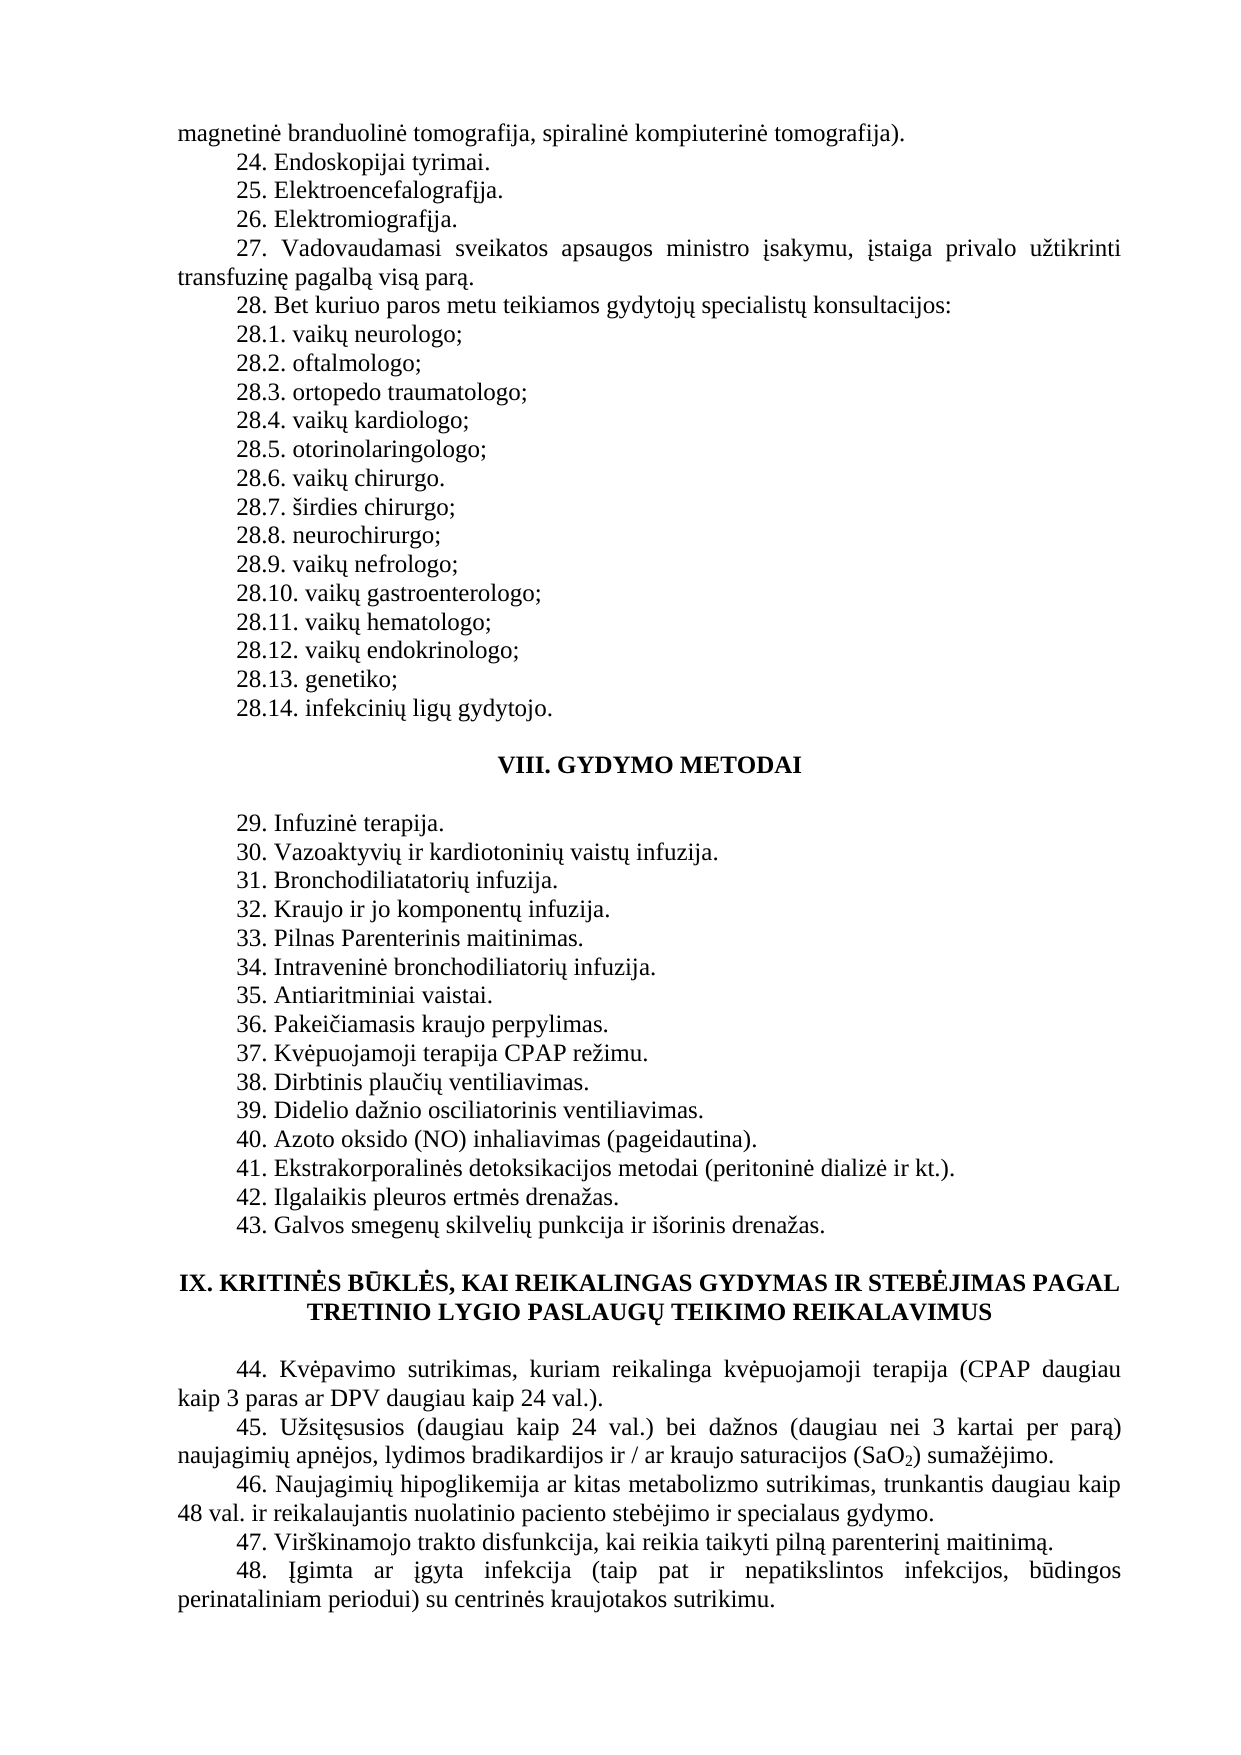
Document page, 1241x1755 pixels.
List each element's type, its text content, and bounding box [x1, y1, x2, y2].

text 24. Endoskopijai tyrimai. [177, 147, 1122, 176]
text 47. Virškinamojo trakto disfunkcija, kai reikia taikyti pilną parenterinį maitinimą. [177, 1527, 1122, 1556]
text 42. Ilgalaikis pleuros ertmės drenažas. [177, 1182, 1122, 1211]
text 28.2. oftalmologo; [177, 348, 1122, 377]
text 44. Kvėpavimo sutrikimas, kuriam reikalinga kvėpuojamoji terapija (CPAP daugiau kaip 3 paras ar DPV daugiau kaip 24 val.). [177, 1354, 1122, 1412]
text 28.1. vaikų neurologo; [177, 319, 1122, 348]
text 28.10. vaikų gastroenterologo; [177, 578, 1122, 607]
text 38. Dirbtinis plaučių ventiliavimas. [177, 1067, 1122, 1096]
text 36. Pakeičiamasis kraujo perpylimas. [177, 1009, 1122, 1038]
text 28. Bet kuriuo paros metu teikiamos gydytojų specialistų konsultacijos: [177, 291, 1122, 319]
text 28.8. neurochirurgo; [177, 521, 1122, 549]
text 30. Vazoaktyvių ir kardiotoninių vaistų infuzija. [177, 837, 1122, 866]
text 29. Infuzinė terapija. [177, 808, 1122, 837]
text 45. Užsitęsusios (daugiau kaip 24 val.) bei dažnos (daugiau nei 3 kartai per parą) naujagimių apnėjos, lydimos bradikardijos ir / ar kraujo saturacijos (SaO2) sumažėjimo. [177, 1412, 1122, 1469]
text 35. Antiaritminiai vaistai. [177, 981, 1122, 1009]
text 28.5. otorinolaringologo; [177, 434, 1122, 463]
text 28.14. infekcinių ligų gydytojo. [177, 693, 1122, 722]
text 28.12. vaikų endokrinologo; [177, 636, 1122, 664]
text 28.11. vaikų hematologo; [177, 607, 1122, 636]
text 28.3. ortopedo traumatologo; [177, 377, 1122, 406]
text 26. Elektromiografįja. [177, 204, 1122, 233]
text 43. Galvos smegenų skilvelių punkcija ir išorinis drenažas. [177, 1211, 1122, 1239]
text 41. Ekstrakorporalinės detoksikacijos metodai (peritoninė dializė ir kt.). [177, 1153, 1122, 1182]
text 40. Azoto oksido (NO) inhaliavimas (pageidautina). [177, 1124, 1122, 1153]
text 28.7. širdies chirurgo; [177, 492, 1122, 521]
text 37. Kvėpuojamoji terapija CPAP režimu. [177, 1038, 1122, 1067]
text 32. Kraujo ir jo komponentų infuzija. [177, 894, 1122, 923]
text 28.13. genetiko; [177, 664, 1122, 693]
text 33. Pilnas Parenterinis maitinimas. [177, 923, 1122, 952]
text 46. Naujagimių hipoglikemija ar kitas metabolizmo sutrikimas, trunkantis daugiau kaip 48 val. ir reikalaujantis nuolatinio paciento stebėjimo ir specialaus gydymo. [177, 1469, 1122, 1527]
text 48. Įgimta ar įgyta infekcija (taip pat ir nepatikslintos infekcijos, būdingos perinataliniam periodui) su centrinės kraujotakos sutrikimu. [177, 1556, 1122, 1613]
text 28.9. vaikų nefrologo; [177, 549, 1122, 578]
text 28.4. vaikų kardiologo; [177, 406, 1122, 434]
text 27. Vadovaudamasi sveikatos apsaugos ministro įsakymu, įstaiga privalo užtikrinti transfuzinę pagalbą visą parą. [177, 233, 1122, 291]
text magnetinė branduolinė tomografija, spiralinė kompiuterinė tomografija). [177, 118, 1122, 147]
text 25. Elektroencefalografįja. [177, 176, 1122, 204]
text VIII. GYDYMO METODAI [177, 751, 1122, 779]
text 39. Didelio dažnio osciliatorinis ventiliavimas. [177, 1096, 1122, 1124]
text 31. Bronchodiliatatorių infuzija. [177, 866, 1122, 894]
text 34. Intraveninė bronchodiliatorių infuzija. [177, 952, 1122, 981]
text 28.6. vaikų chirurgo. [177, 463, 1122, 492]
text IX. KRITINĖS BŪKLĖS, KAI REIKALINGAS GYDYMAS IR STEBĖJIMAS PAGAL TRETINIO LYGIO PASLAUGŲ TEIKIMO REIKALAVIMUS [177, 1268, 1122, 1326]
